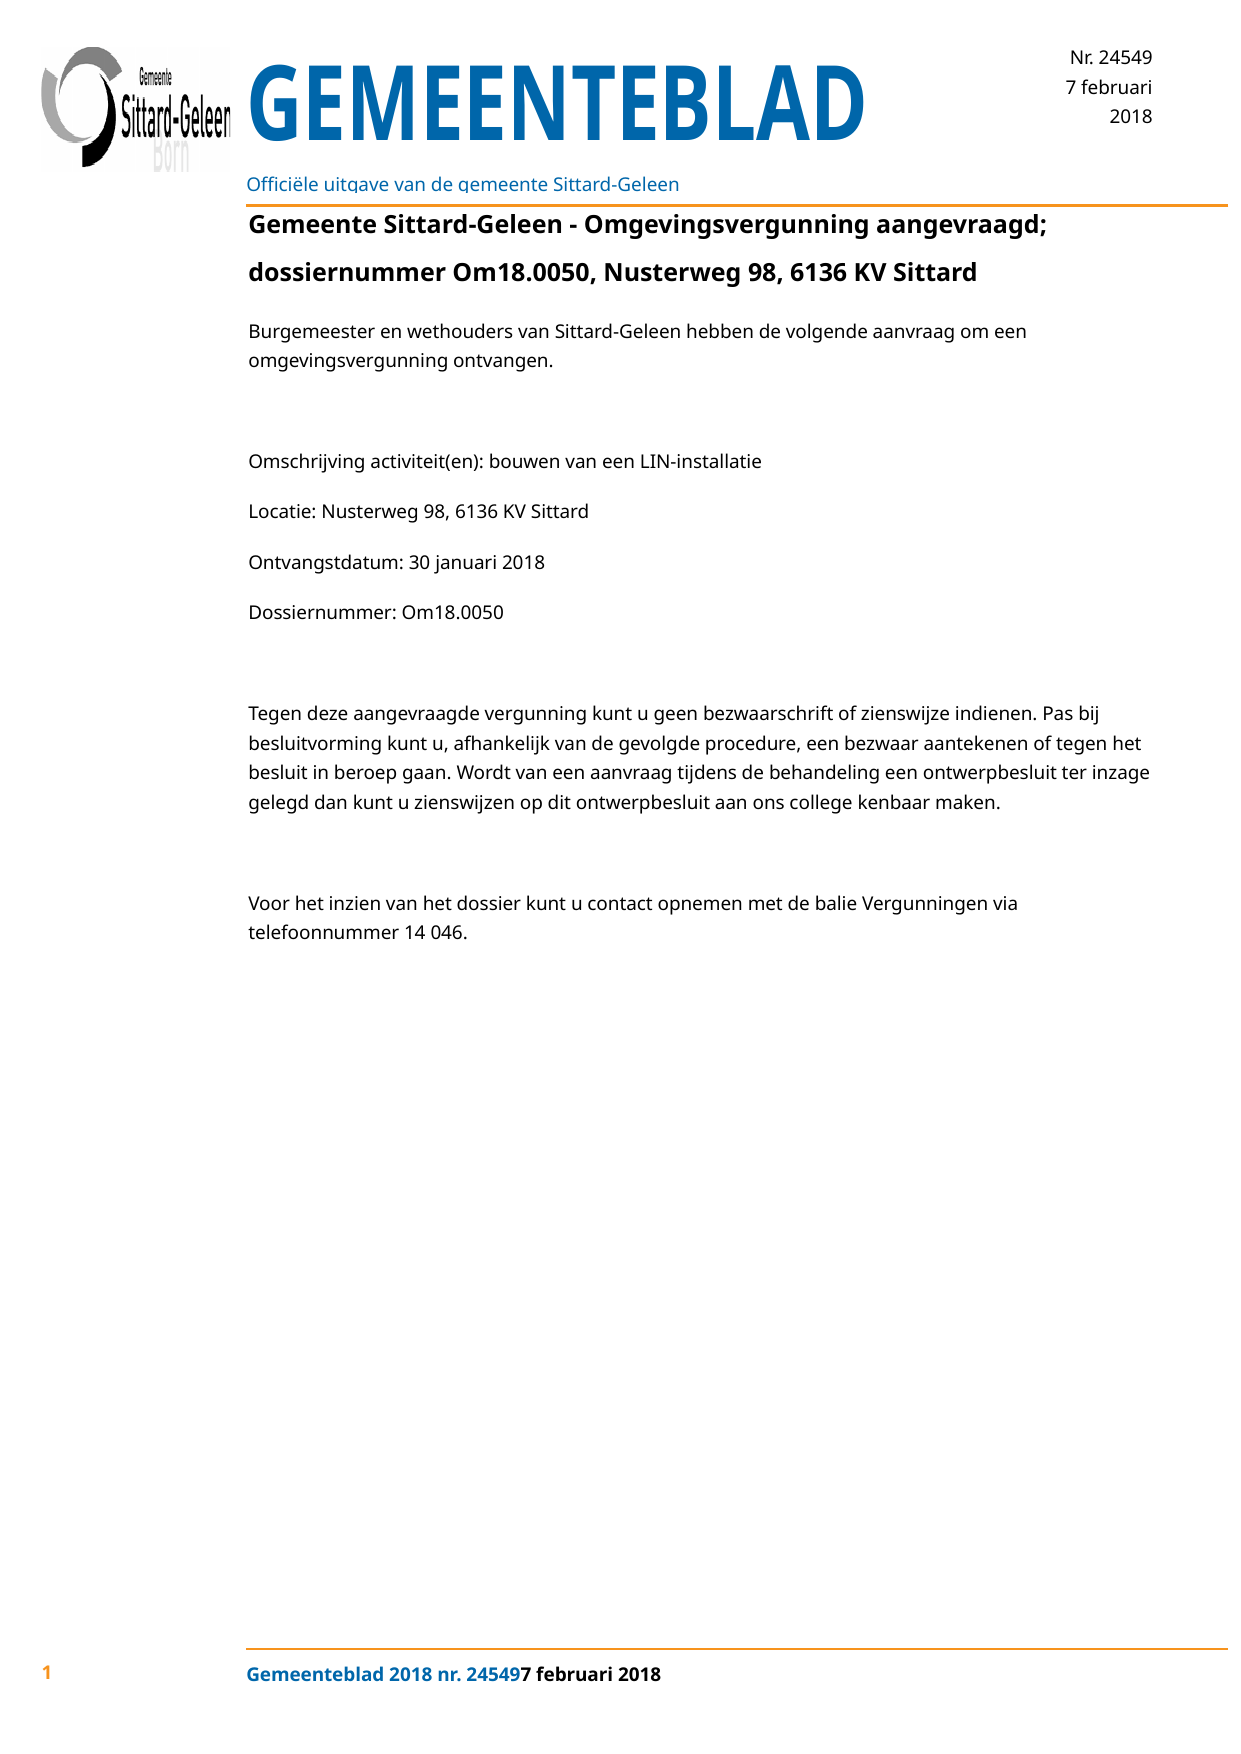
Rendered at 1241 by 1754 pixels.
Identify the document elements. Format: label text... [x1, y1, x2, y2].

text Gemeente Sittard-Geleen - Omgevingsvergunning aangevraagd; dossiernummer Om18.0050, Nusterweg 98, 6136 KV Sittard [248, 207, 1152, 288]
text Voor het inzien van het dossier kunt u contact opnemen met de balie Vergunningen via telefoonnummer 14 046. [248, 890, 1152, 945]
text Burgemeester en wethouders van Sittard-Geleen hebben de volgende aanvraag om een omgevingsvergunning ontvangen. [248, 318, 1152, 373]
text Locatie: Nusterweg 98, 6136 KV Sittard [248, 499, 1152, 524]
text Tegen deze aangevraagde vergunning kunt u geen bezwaarschrift of zienswijze indienen. Pas bij besluitvorming kunt u, afhankelijk van de gevolgde procedure, een bezwaar aantekenen of tegen het besluit in beroep gaan. Wordt van een aanvraag tijdens de behandeling een ontwerpbesluit ter inzage gelegd dan kunt u zienswijzen op dit ontwerpbesluit aan ons college kenbaar maken. [248, 700, 1152, 815]
text Omschrijving activiteit(en): bouwen van een LIN-installatie [248, 448, 1152, 474]
text Dossiernummer: Om18.0050 [248, 599, 1152, 625]
text Ontvangstdatum: 30 januari 2018 [248, 549, 1152, 575]
picture [41, 47, 231, 172]
